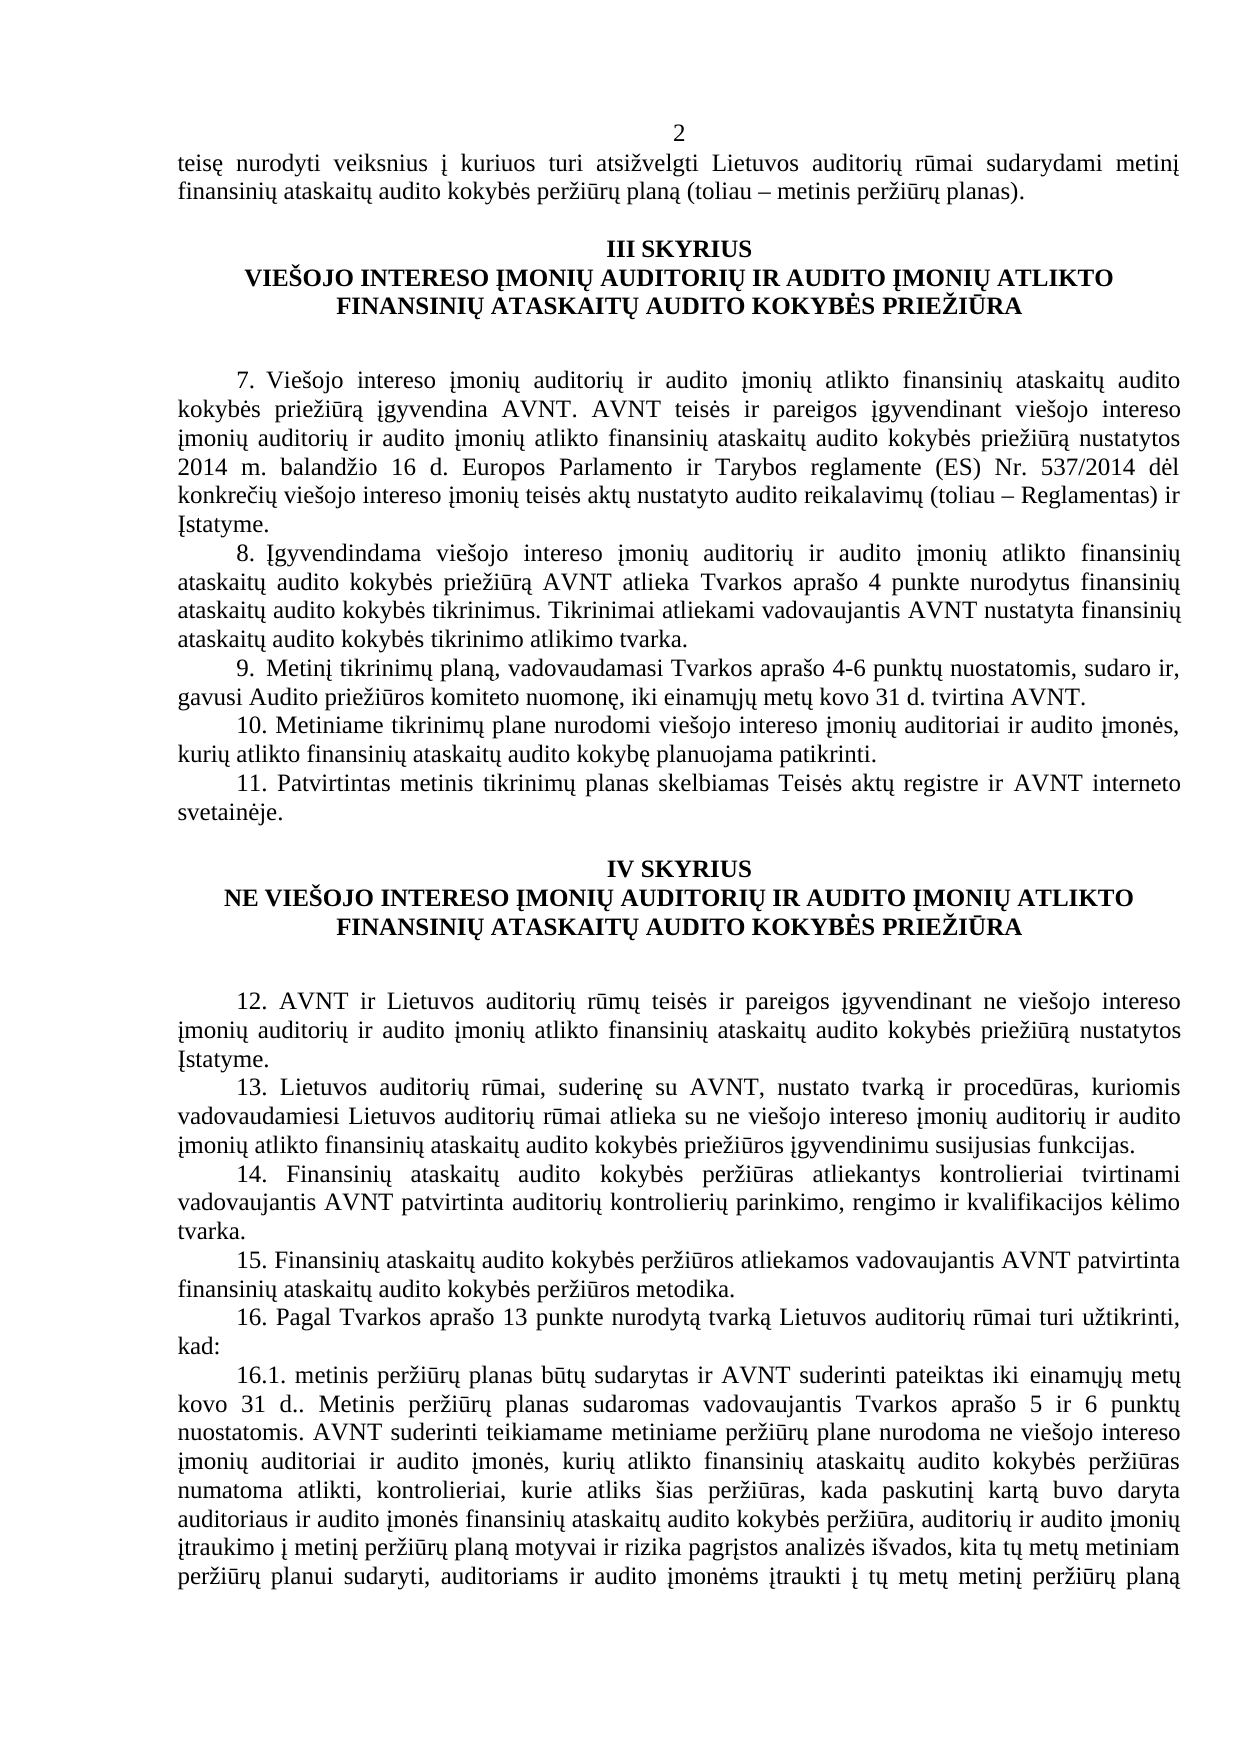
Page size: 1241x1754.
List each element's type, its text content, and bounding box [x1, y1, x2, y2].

text 15. Finansinių ataskaitų audito kokybės peržiūros atliekamos vadovaujantis AVNT patvirtinta finansinių ataskaitų audito kokybės peržiūros metodika. [177, 1245, 1181, 1302]
text 8. Įgyvendindama viešojo intereso įmonių auditorių ir audito įmonių atlikto finansinių ataskaitų audito kokybės priežiūrą AVNT atlieka Tvarkos aprašo 4 punkte nurodytus finansinių ataskaitų audito kokybės tikrinimus. Tikrinimai atliekami vadovaujantis AVNT nustatyta finansinių ataskaitų audito kokybės tikrinimo atlikimo tvarka. [177, 538, 1181, 653]
text 11. Patvirtintas metinis tikrinimų planas skelbiamas Teisės aktų registre ir AVNT interneto svetainėje. [177, 768, 1181, 826]
text III skyrius [177, 234, 1181, 263]
text 16.1. metinis peržiūrų planas būtų sudarytas ir AVNT suderinti pateiktas iki einamųjų metų kovo 31 d.. Metinis peržiūrų planas sudaromas vadovaujantis Tvarkos aprašo 5 ir 6 punktų nuostatomis. AVNT suderinti teikiamame metiniame peržiūrų plane nurodoma ne viešojo intereso įmonių auditoriai ir audito įmonės, kurių atlikto finansinių ataskaitų audito kokybės peržiūras numatoma atlikti, kontrolieriai, kurie atliks šias peržiūras, kada paskutinį kartą buvo daryta auditoriaus ir audito įmonės finansinių ataskaitų audito kokybės peržiūra, auditorių ir audito įmonių įtraukimo į metinį peržiūrų planą motyvai ir rizika pagrįstos analizės išvados, kita tų metų metiniam peržiūrų planui sudaryti, auditoriams ir audito įmonėms įtraukti į tų metų metinį peržiūrų planą [177, 1360, 1181, 1590]
text 16. Pagal Tvarkos aprašo 13 punkte nurodytą tvarką Lietuvos auditorių rūmai turi užtikrinti, kad: [177, 1302, 1181, 1360]
text 9. Metinį tikrinimų planą, vadovaudamasi Tvarkos aprašo 4-6 punktų nuostatomis, sudaro ir, gavusi Audito priežiūros komiteto nuomonę, iki einamųjų metų kovo 31 d. tvirtina AVNT. [177, 653, 1181, 711]
text IV skyrius [177, 854, 1181, 883]
text VIEŠOJO INTERESO ĮMONIŲ AUDITORIŲ IR AUDITO ĮMONIŲ ATLIKTO FINANSINIŲ ATASKAITŲ AUDITO KOKYBĖS priežiūrA [177, 263, 1181, 320]
text 12. AVNT ir Lietuvos auditorių rūmų teisės ir pareigos įgyvendinant ne viešojo intereso įmonių auditorių ir audito įmonių atlikto finansinių ataskaitų audito kokybės priežiūrą nustatytos Įstatyme. [177, 986, 1181, 1072]
text teisę nurodyti veiksnius į kuriuos turi atsižvelgti Lietuvos auditorių rūmai sudarydami metinį finansinių ataskaitų audito kokybės peržiūrų planą (toliau – metinis peržiūrų planas). [177, 148, 1181, 205]
text 10. Metiniame tikrinimų plane nurodomi viešojo intereso įmonių auditoriai ir audito įmonės, kurių atlikto finansinių ataskaitų audito kokybę planuojama patikrinti. [177, 711, 1181, 768]
text 7. Viešojo intereso įmonių auditorių ir audito įmonių atlikto finansinių ataskaitų audito kokybės priežiūrą įgyvendina AVNT. AVNT teisės ir pareigos įgyvendinant viešojo intereso įmonių auditorių ir audito įmonių atlikto finansinių ataskaitų audito kokybės priežiūrą nustatytos 2014 m. balandžio 16 d. Europos Parlamento ir Tarybos reglamente (ES) Nr. 537/2014 dėl konkrečių viešojo intereso įmonių teisės aktų nustatyto audito reikalavimų (toliau – Reglamentas) ir Įstatyme. [177, 366, 1181, 538]
text 14. Finansinių ataskaitų audito kokybės peržiūras atliekantys kontrolieriai tvirtinami vadovaujantis AVNT patvirtinta auditorių kontrolierių parinkimo, rengimo ir kvalifikacijos kėlimo tvarka. [177, 1159, 1181, 1245]
text NE VIEŠOJO INTERESO ĮMONIŲ AUDITORIŲ IR AUDITO ĮMONIŲ ATLIKTO FINANSINIŲ ATASKAITŲ AUDITO KOKYBĖS priežiūra [177, 883, 1181, 941]
text 13. Lietuvos auditorių rūmai, suderinę su AVNT, nustato tvarką ir procedūras, kuriomis vadovaudamiesi Lietuvos auditorių rūmai atlieka su ne viešojo intereso įmonių auditorių ir audito įmonių atlikto finansinių ataskaitų audito kokybės priežiūros įgyvendinimu susijusias funkcijas. [177, 1072, 1181, 1159]
